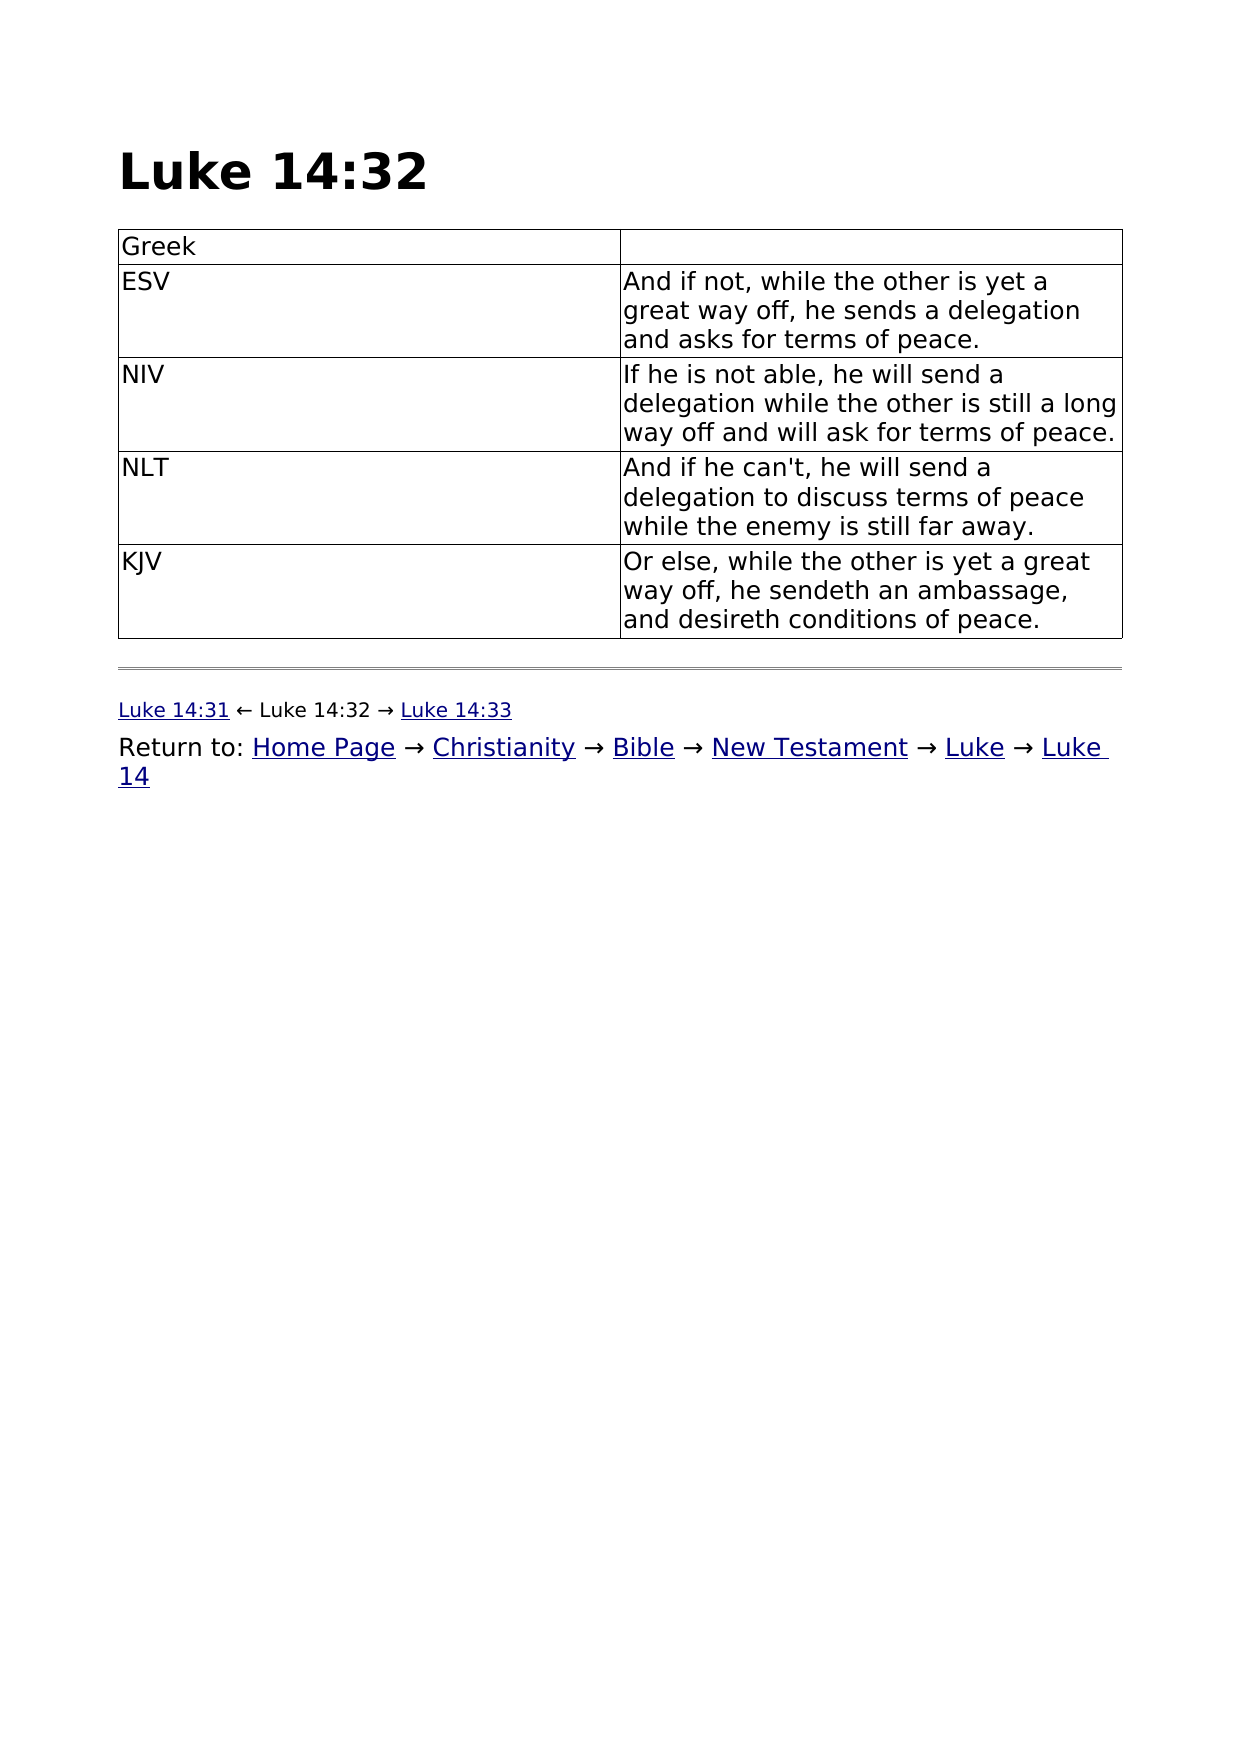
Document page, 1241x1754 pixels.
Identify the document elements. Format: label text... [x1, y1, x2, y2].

table_header [621, 230, 1122, 264]
table_cell ESV [119, 265, 620, 357]
table_cell If he is not able, he will send a delegation while the other is still a long way off and will ask for terms of peace. [621, 358, 1122, 451]
table_cell And if he can't, he will send a delegation to discuss terms of peace while the enemy is still far away. [621, 452, 1122, 544]
table_cell And if not, while the other is yet a great way off, he sends a delegation and asks for terms of peace. [621, 265, 1122, 357]
table_cell Or else, while the other is yet a great way off, he sendeth an ambassage, and desireth conditions of peace. [621, 545, 1122, 637]
table_cell NLT [119, 452, 620, 544]
text Return to: Home Page → Christianity → Bible → New Testament → Luke → Luke 14 [118, 733, 1122, 791]
table_cell KJV [119, 545, 620, 637]
subtitle Luke 14:32 [118, 143, 1122, 201]
table_cell NIV [119, 358, 620, 451]
table_header Greek [119, 230, 620, 264]
text Luke 14:31 ← Luke 14:32 → Luke 14:33 [118, 699, 1122, 733]
